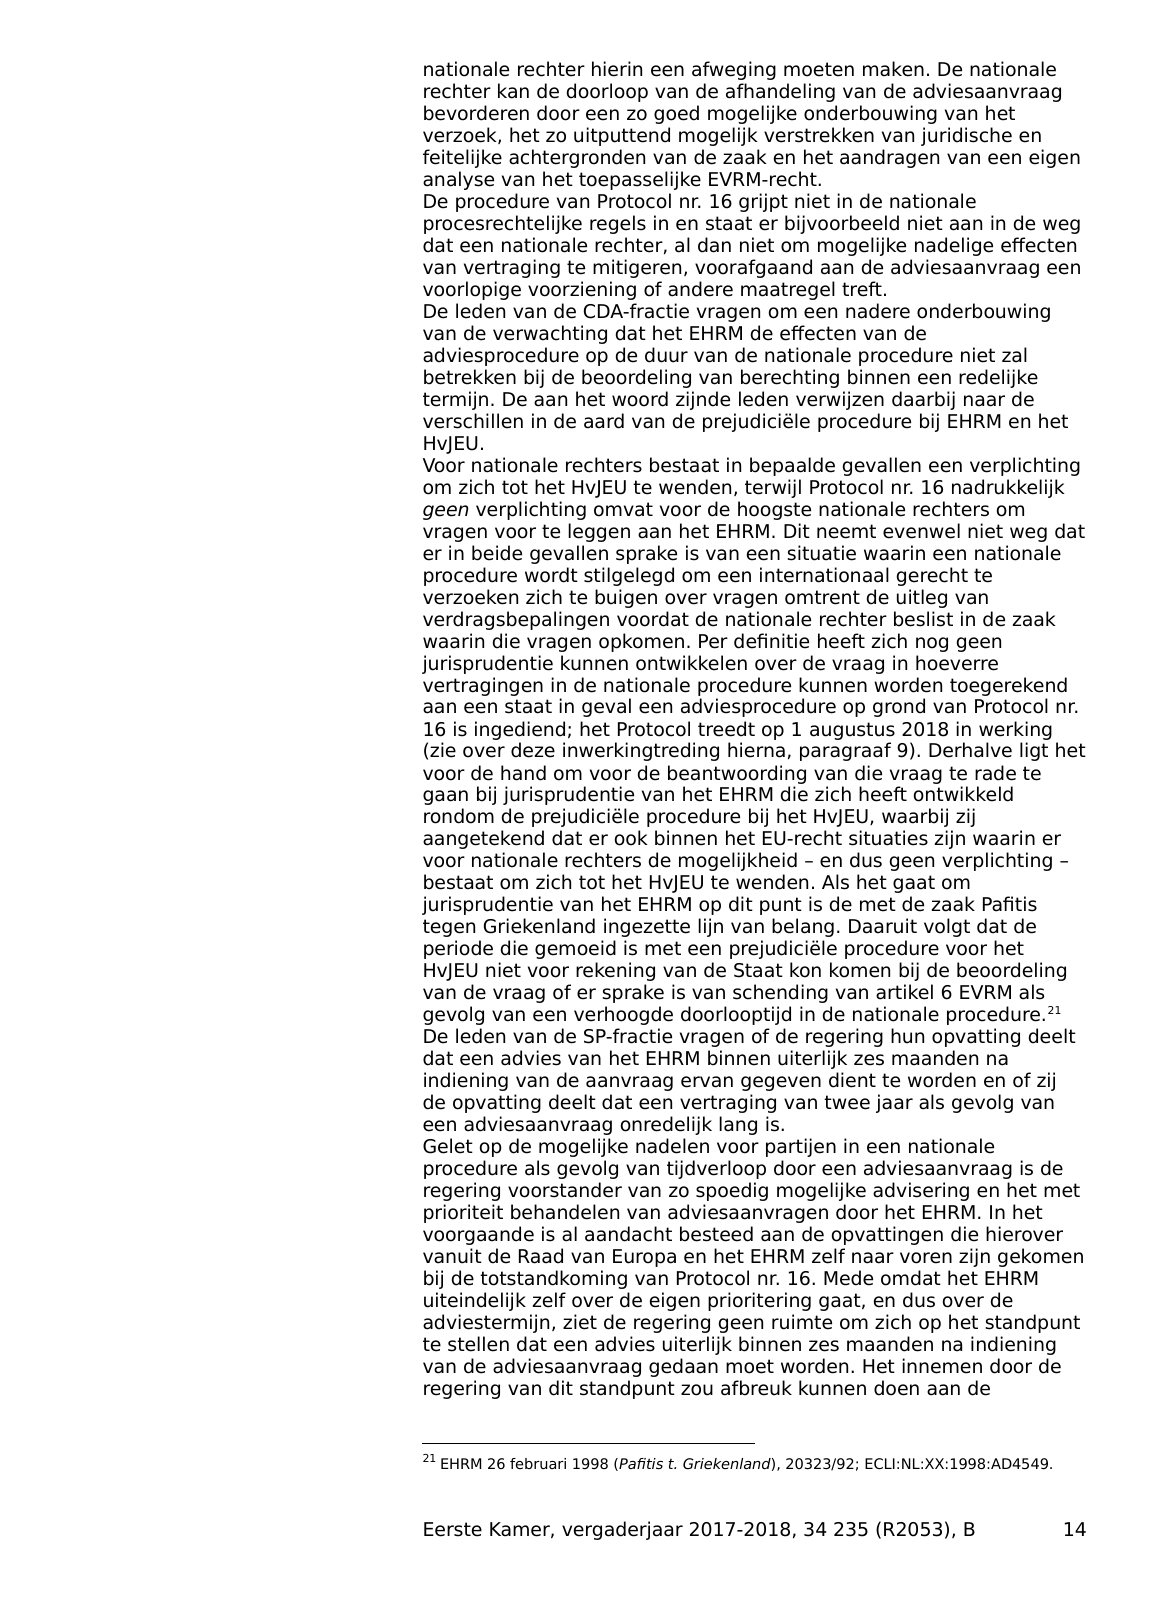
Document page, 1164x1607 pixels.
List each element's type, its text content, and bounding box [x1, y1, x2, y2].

text De leden van de CDA-fractie vragen om een nadere onderbouwing van de verwachting dat het EHRM de effecten van de adviesprocedure op de duur van de nationale procedure niet zal betrekken bij de beoordeling van berechting binnen een redelijke termijn. De aan het woord zijnde leden verwijzen daarbij naar de verschillen in de aard van de prejudiciële procedure bij EHRM en het HvJEU. [422, 301, 1087, 455]
text De procedure van Protocol nr. 16 grijpt niet in de nationale procesrechtelijke regels in en staat er bijvoorbeeld niet aan in de weg dat een nationale rechter, al dan niet om mogelijke nadelige effecten van vertraging te mitigeren, voorafgaand aan de adviesaanvraag een voorlopige voorziening of andere maatregel treft. [422, 191, 1087, 301]
text nationale rechter hierin een afweging moeten maken. De nationale rechter kan de doorloop van de afhandeling van de adviesaanvraag bevorderen door een zo goed mogelijke onderbouwing van het verzoek, het zo uitputtend mogelijk verstrekken van juridische en feitelijke achtergronden van de zaak en het aandragen van een eigen analyse van het toepasselijke EVRM-recht. [422, 59, 1087, 191]
text De leden van de SP-fractie vragen of de regering hun opvatting deelt dat een advies van het EHRM binnen uiterlijk zes maanden na indiening van de aanvraag ervan gegeven dient te worden en of zij de opvatting deelt dat een vertraging van twee jaar als gevolg van een adviesaanvraag onredelijk lang is. [422, 1026, 1087, 1136]
text Voor nationale rechters bestaat in bepaalde gevallen een verplichting om zich tot het HvJEU te wenden, terwijl Protocol nr. 16 nadrukkelijk geen verplichting omvat voor de hoogste nationale rechters om vragen voor te leggen aan het EHRM. Dit neemt evenwel niet weg dat er in beide gevallen sprake is van een situatie waarin een nationale procedure wordt stilgelegd om een internationaal gerecht te verzoeken zich te buigen over vragen omtrent de uitleg van verdragsbepalingen voordat de nationale rechter beslist in de zaak waarin die vragen opkomen. Per definitie heeft zich nog geen jurisprudentie kunnen ontwikkelen over de vraag in hoeverre vertragingen in de nationale procedure kunnen worden toegerekend aan een staat in geval een adviesprocedure op grond van Protocol nr. 16 is ingediend; het Protocol treedt op 1 augustus 2018 in werking (zie over deze inwerkingtreding hierna, paragraaf 9). Derhalve ligt het voor de hand om voor de beantwoording van die vraag te rade te gaan bij jurisprudentie van het EHRM die zich heeft ontwikkeld rondom de prejudiciële procedure bij het HvJEU, waarbij zij aangetekend dat er ook binnen het EU-recht situaties zijn waarin er voor nationale rechters de mogelijkheid – en dus geen verplichting – bestaat om zich tot het HvJEU te wenden. Als het gaat om jurisprudentie van het EHRM op dit punt is de met de zaak Pafitis tegen Griekenland ingezette lijn van belang. Daaruit volgt dat de periode die gemoeid is met een prejudiciële procedure voor het HvJEU niet voor rekening van de Staat kon komen bij de beoordeling van de vraag of er sprake is van schending van artikel 6 EVRM als gevolg van een verhoogde doorlooptijd in de nationale procedure. [422, 455, 1087, 1026]
text EHRM 26 februari 1998 (Pafitis t. Griekenland), 20323/92; ECLI:NL:XX:1998:AD4549. [422, 1452, 1087, 1474]
text Gelet op de mogelijke nadelen voor partijen in een nationale procedure als gevolg van tijdverloop door een adviesaanvraag is de regering voorstander van zo spoedig mogelijke advisering en het met prioriteit behandelen van adviesaanvragen door het EHRM. In het voorgaande is al aandacht besteed aan de opvattingen die hierover vanuit de Raad van Europa en het EHRM zelf naar voren zijn gekomen bij de totstandkoming van Protocol nr. 16. Mede omdat het EHRM uiteindelijk zelf over de eigen prioritering gaat, en dus over de adviestermijn, ziet de regering geen ruimte om zich op het standpunt te stellen dat een advies uiterlijk binnen zes maanden na indiening van de adviesaanvraag gedaan moet worden. Het innemen door de regering van dit standpunt zou afbreuk kunnen doen aan de [422, 1136, 1087, 1400]
